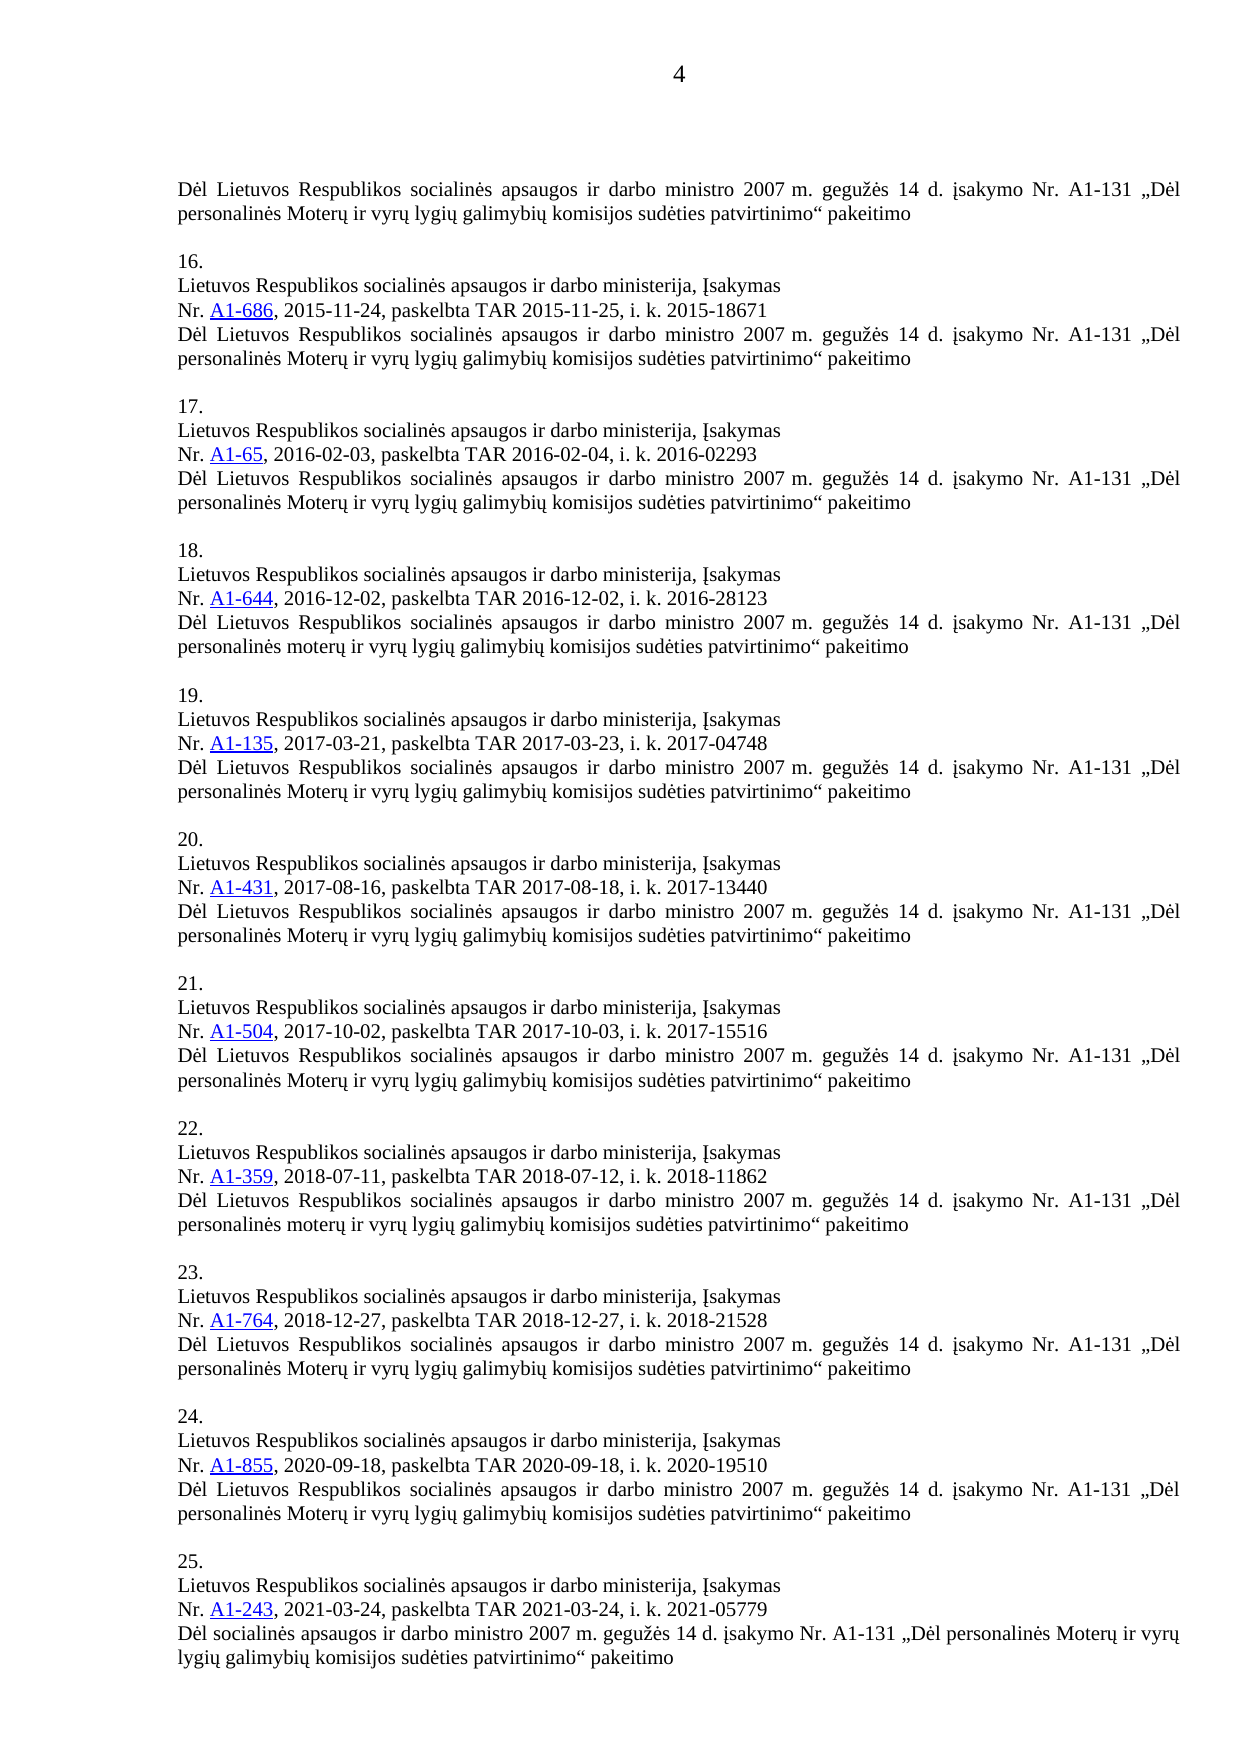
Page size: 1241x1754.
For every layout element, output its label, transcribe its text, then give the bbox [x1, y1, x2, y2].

text Dėl Lietuvos Respublikos socialinės apsaugos ir darbo ministro 2007 m. gegužės 14 d. įsakymo Nr. A1-131 „Dėl personalinės moterų ir vyrų lygių galimybių komisijos sudėties patvirtinimo“ pakeitimo [177, 1188, 1181, 1236]
text 25. [177, 1549, 1181, 1573]
text Lietuvos Respublikos socialinės apsaugos ir darbo ministerija, Įsakymas [177, 1573, 1181, 1597]
text Nr. A1-644, 2016-12-02, paskelbta TAR 2016-12-02, i. k. 2016-28123 [177, 586, 1181, 610]
text Nr. A1-243, 2021-03-24, paskelbta TAR 2021-03-24, i. k. 2021-05779 [177, 1597, 1181, 1621]
text Dėl Lietuvos Respublikos socialinės apsaugos ir darbo ministro 2007 m. gegužės 14 d. įsakymo Nr. A1-131 „Dėl personalinės Moterų ir vyrų lygių galimybių komisijos sudėties patvirtinimo“ pakeitimo [177, 1332, 1181, 1380]
text Lietuvos Respublikos socialinės apsaugos ir darbo ministerija, Įsakymas [177, 562, 1181, 586]
text Nr. A1-65, 2016-02-03, paskelbta TAR 2016-02-04, i. k. 2016-02293 [177, 442, 1181, 466]
text 24. [177, 1404, 1181, 1428]
text Dėl Lietuvos Respublikos socialinės apsaugos ir darbo ministro 2007 m. gegužės 14 d. įsakymo Nr. A1-131 „Dėl personalinės Moterų ir vyrų lygių galimybių komisijos sudėties patvirtinimo“ pakeitimo [177, 899, 1181, 947]
text Lietuvos Respublikos socialinės apsaugos ir darbo ministerija, Įsakymas [177, 995, 1181, 1019]
text Dėl Lietuvos Respublikos socialinės apsaugos ir darbo ministro 2007 m. gegužės 14 d. įsakymo Nr. A1-131 „Dėl personalinės Moterų ir vyrų lygių galimybių komisijos sudėties patvirtinimo“ pakeitimo [177, 177, 1181, 225]
text 20. [177, 827, 1181, 851]
text Nr. A1-135, 2017-03-21, paskelbta TAR 2017-03-23, i. k. 2017-04748 [177, 731, 1181, 755]
text Dėl Lietuvos Respublikos socialinės apsaugos ir darbo ministro 2007 m. gegužės 14 d. įsakymo Nr. A1-131 „Dėl personalinės Moterų ir vyrų lygių galimybių komisijos sudėties patvirtinimo“ pakeitimo [177, 322, 1181, 370]
text Nr. A1-504, 2017-10-02, paskelbta TAR 2017-10-03, i. k. 2017-15516 [177, 1019, 1181, 1043]
text Dėl Lietuvos Respublikos socialinės apsaugos ir darbo ministro 2007 m. gegužės 14 d. įsakymo Nr. A1-131 „Dėl personalinės moterų ir vyrų lygių galimybių komisijos sudėties patvirtinimo“ pakeitimo [177, 610, 1181, 658]
text Nr. A1-686, 2015-11-24, paskelbta TAR 2015-11-25, i. k. 2015-18671 [177, 297, 1181, 322]
text Dėl Lietuvos Respublikos socialinės apsaugos ir darbo ministro 2007 m. gegužės 14 d. įsakymo Nr. A1-131 „Dėl personalinės Moterų ir vyrų lygių galimybių komisijos sudėties patvirtinimo“ pakeitimo [177, 1477, 1181, 1525]
text 17. [177, 394, 1181, 418]
text Nr. A1-764, 2018-12-27, paskelbta TAR 2018-12-27, i. k. 2018-21528 [177, 1308, 1181, 1332]
text Dėl socialinės apsaugos ir darbo ministro 2007 m. gegužės 14 d. įsakymo Nr. A1-131 „Dėl personalinės Moterų ir vyrų lygių galimybių komisijos sudėties patvirtinimo“ pakeitimo [177, 1621, 1181, 1669]
text 16. [177, 249, 1181, 273]
text Dėl Lietuvos Respublikos socialinės apsaugos ir darbo ministro 2007 m. gegužės 14 d. įsakymo Nr. A1-131 „Dėl personalinės Moterų ir vyrų lygių galimybių komisijos sudėties patvirtinimo“ pakeitimo [177, 1043, 1181, 1092]
text Nr. A1-855, 2020-09-18, paskelbta TAR 2020-09-18, i. k. 2020-19510 [177, 1452, 1181, 1477]
text Nr. A1-359, 2018-07-11, paskelbta TAR 2018-07-12, i. k. 2018-11862 [177, 1164, 1181, 1188]
text Dėl Lietuvos Respublikos socialinės apsaugos ir darbo ministro 2007 m. gegužės 14 d. įsakymo Nr. A1-131 „Dėl personalinės Moterų ir vyrų lygių galimybių komisijos sudėties patvirtinimo“ pakeitimo [177, 755, 1181, 803]
text Lietuvos Respublikos socialinės apsaugos ir darbo ministerija, Įsakymas [177, 1140, 1181, 1164]
text 21. [177, 971, 1181, 995]
text 23. [177, 1260, 1181, 1284]
text 18. [177, 538, 1181, 562]
text 19. [177, 682, 1181, 707]
text Dėl Lietuvos Respublikos socialinės apsaugos ir darbo ministro 2007 m. gegužės 14 d. įsakymo Nr. A1-131 „Dėl personalinės Moterų ir vyrų lygių galimybių komisijos sudėties patvirtinimo“ pakeitimo [177, 466, 1181, 514]
text 22. [177, 1116, 1181, 1140]
text Lietuvos Respublikos socialinės apsaugos ir darbo ministerija, Įsakymas [177, 418, 1181, 442]
text Nr. A1-431, 2017-08-16, paskelbta TAR 2017-08-18, i. k. 2017-13440 [177, 875, 1181, 899]
text Lietuvos Respublikos socialinės apsaugos ir darbo ministerija, Įsakymas [177, 1284, 1181, 1308]
text Lietuvos Respublikos socialinės apsaugos ir darbo ministerija, Įsakymas [177, 851, 1181, 875]
text Lietuvos Respublikos socialinės apsaugos ir darbo ministerija, Įsakymas [177, 1428, 1181, 1452]
text Lietuvos Respublikos socialinės apsaugos ir darbo ministerija, Įsakymas [177, 707, 1181, 731]
text Lietuvos Respublikos socialinės apsaugos ir darbo ministerija, Įsakymas [177, 273, 1181, 297]
